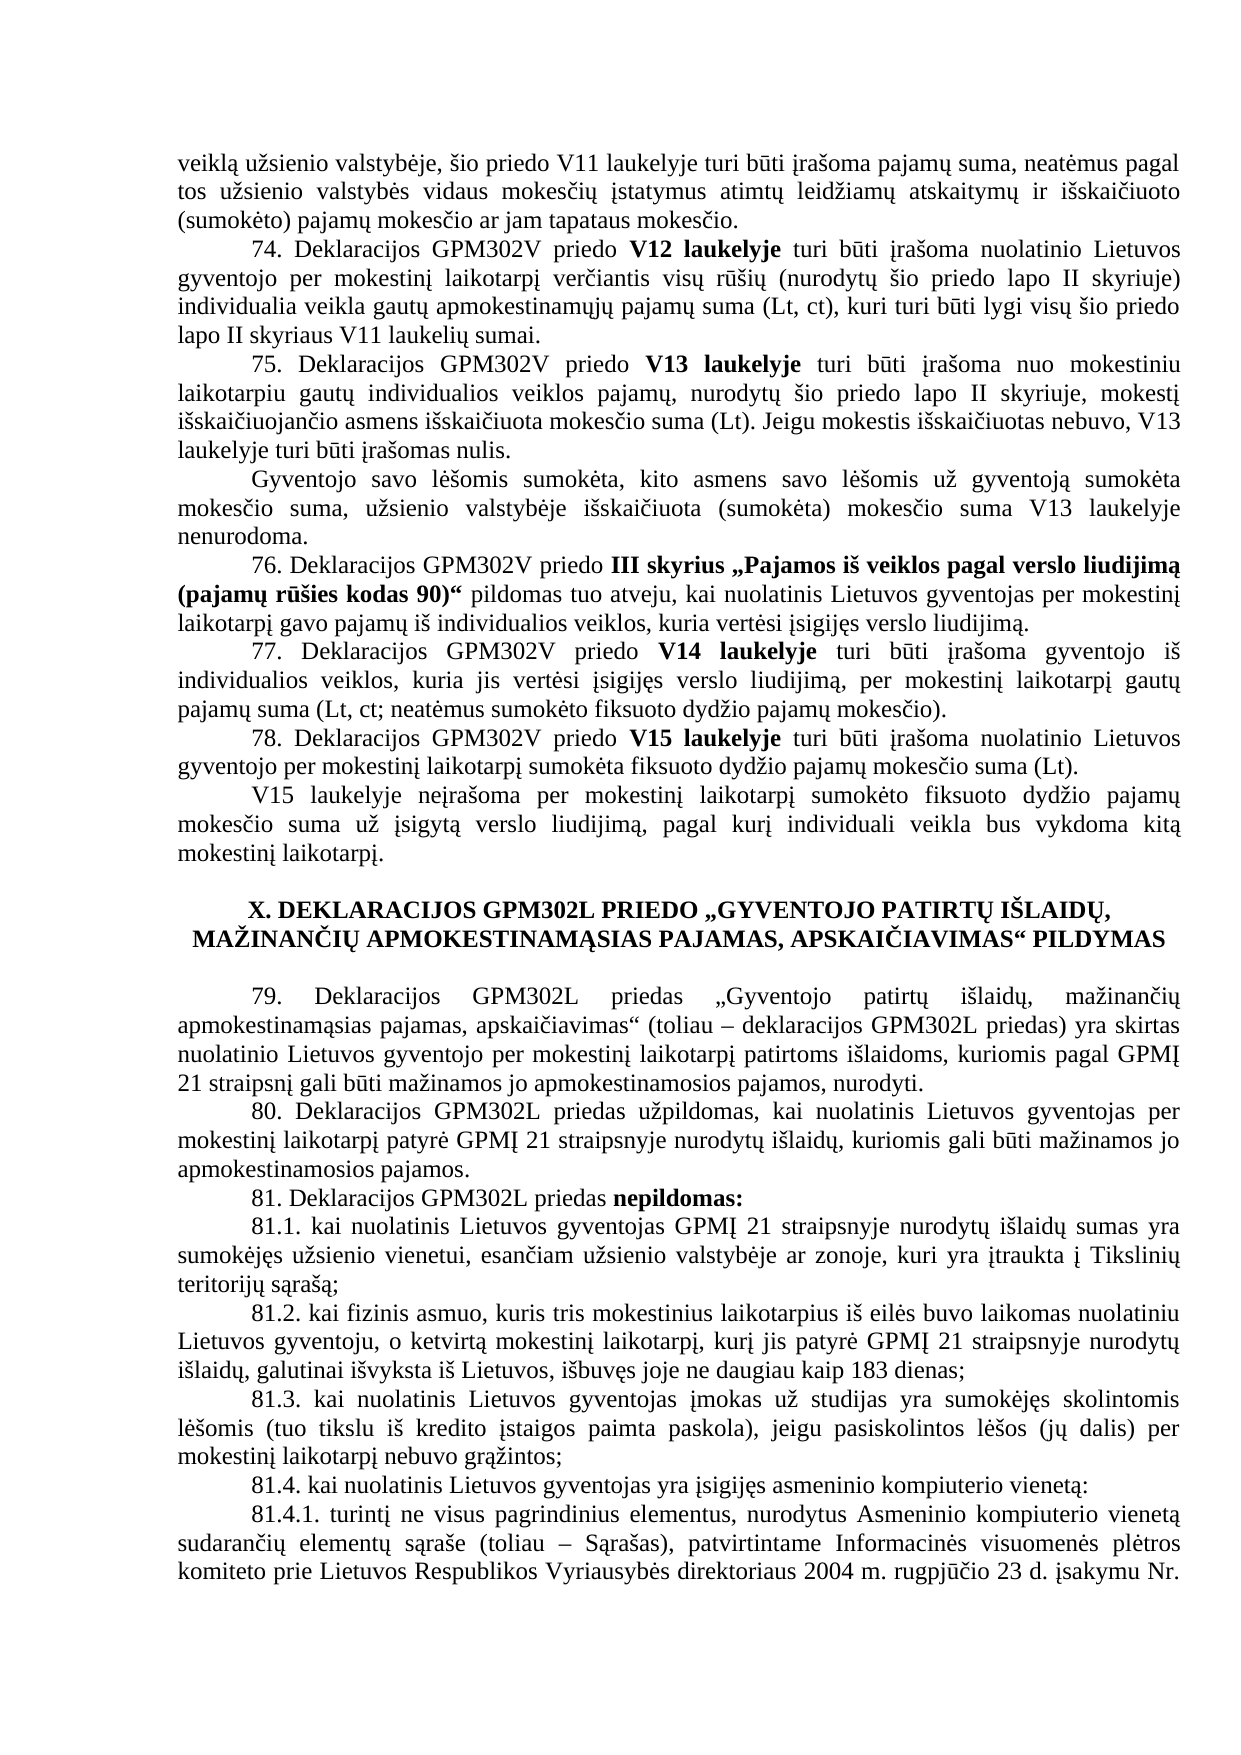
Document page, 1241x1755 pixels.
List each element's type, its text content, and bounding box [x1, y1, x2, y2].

text V15 laukelyje neįrašoma per mokestinį laikotarpį sumokėto fiksuoto dydžio pajamų mokesčio suma už įsigytą verslo liudijimą, pagal kurį individuali veikla bus vykdoma kitą mokestinį laikotarpį. [177, 780, 1181, 866]
text 75. Deklaracijos GPM302V priedo V13 laukelyje turi būti įrašoma nuo mokestiniu laikotarpiu gautų individualios veiklos pajamų, nurodytų šio priedo lapo II skyriuje, mokestį išskaičiuojančio asmens išskaičiuota mokesčio suma (Lt). Jeigu mokestis išskaičiuotas nebuvo, V13 laukelyje turi būti įrašomas nulis. [177, 349, 1181, 464]
text 81.1. kai nuolatinis Lietuvos gyventojas GPMĮ 21 straipsnyje nurodytų išlaidų sumas yra sumokėjęs užsienio vienetui, esančiam užsienio valstybėje ar zonoje, kuri yra įtraukta į Tikslinių teritorijų sąrašą; [177, 1211, 1181, 1298]
text veiklą užsienio valstybėje, šio priedo V11 laukelyje turi būti įrašoma pajamų suma, neatėmus pagal tos užsienio valstybės vidaus mokesčių įstatymus atimtų leidžiamų atskaitymų ir išskaičiuoto (sumokėto) pajamų mokesčio ar jam tapataus mokesčio. [177, 148, 1181, 234]
text 81.4. kai nuolatinis Lietuvos gyventojas yra įsigijęs asmeninio kompiuterio vienetą: [177, 1470, 1181, 1499]
text 74. Deklaracijos GPM302V priedo V12 laukelyje turi būti įrašoma nuolatinio Lietuvos gyventojo per mokestinį laikotarpį verčiantis visų rūšių (nurodytų šio priedo lapo II skyriuje) individualia veikla gautų apmokestinamųjų pajamų suma (Lt, ct), kuri turi būti lygi visų šio priedo lapo II skyriaus V11 laukelių sumai. [177, 234, 1181, 349]
text X. DEKLARACIJOS GPM302L PRIEDO „GYVENTOJO PATIRTŲ IŠLAIDŲ, MAŽINANČIŲ APMOKESTINAMĄSIAS PAJAMAS, APSKAIČIAVIMAS“ PILDYMAS [177, 895, 1181, 953]
text 78. Deklaracijos GPM302V priedo V15 laukelyje turi būti įrašoma nuolatinio Lietuvos gyventojo per mokestinį laikotarpį sumokėta fiksuoto dydžio pajamų mokesčio suma (Lt). [177, 723, 1181, 780]
text 81.2. kai fizinis asmuo, kuris tris mokestinius laikotarpius iš eilės buvo laikomas nuolatiniu Lietuvos gyventoju, o ketvirtą mokestinį laikotarpį, kurį jis patyrė GPMĮ 21 straipsnyje nurodytų išlaidų, galutinai išvyksta iš Lietuvos, išbuvęs joje ne daugiau kaip 183 dienas; [177, 1298, 1181, 1384]
text 76. Deklaracijos GPM302V priedo III skyrius „Pajamos iš veiklos pagal verslo liudijimą (pajamų rūšies kodas 90)“ pildomas tuo atveju, kai nuolatinis Lietuvos gyventojas per mokestinį laikotarpį gavo pajamų iš individualios veiklos, kuria vertėsi įsigijęs verslo liudijimą. [177, 550, 1181, 636]
text Gyventojo savo lėšomis sumokėta, kito asmens savo lėšomis už gyventoją sumokėta mokesčio suma, užsienio valstybėje išskaičiuota (sumokėta) mokesčio suma V13 laukelyje nenurodoma. [177, 464, 1181, 550]
text 77. Deklaracijos GPM302V priedo V14 laukelyje turi būti įrašoma gyventojo iš individualios veiklos, kuria jis vertėsi įsigijęs verslo liudijimą, per mokestinį laikotarpį gautų pajamų suma (Lt, ct; neatėmus sumokėto fiksuoto dydžio pajamų mokesčio). [177, 636, 1181, 723]
text 81. Deklaracijos GPM302L priedas nepildomas: [177, 1183, 1181, 1211]
text 81.4.1. turintį ne visus pagrindinius elementus, nurodytus Asmeninio kompiuterio vienetą sudarančių elementų sąraše (toliau – Sąrašas), patvirtintame Informacinės visuomenės plėtros komiteto prie Lietuvos Respublikos Vyriausybės direktoriaus 2004 m. rugpjūčio 23 d. įsakymu Nr. [177, 1499, 1181, 1585]
text 79. Deklaracijos GPM302L priedas „Gyventojo patirtų išlaidų, mažinančių apmokestinamąsias pajamas, apskaičiavimas“ (toliau – deklaracijos GPM302L priedas) yra skirtas nuolatinio Lietuvos gyventojo per mokestinį laikotarpį patirtoms išlaidoms, kuriomis pagal GPMĮ 21 straipsnį gali būti mažinamos jo apmokestinamosios pajamos, nurodyti. [177, 981, 1181, 1096]
text 80. Deklaracijos GPM302L priedas užpildomas, kai nuolatinis Lietuvos gyventojas per mokestinį laikotarpį patyrė GPMĮ 21 straipsnyje nurodytų išlaidų, kuriomis gali būti mažinamos jo apmokestinamosios pajamos. [177, 1096, 1181, 1183]
text 81.3. kai nuolatinis Lietuvos gyventojas įmokas už studijas yra sumokėjęs skolintomis lėšomis (tuo tikslu iš kredito įstaigos paimta paskola), jeigu pasiskolintos lėšos (jų dalis) per mokestinį laikotarpį nebuvo grąžintos; [177, 1384, 1181, 1470]
